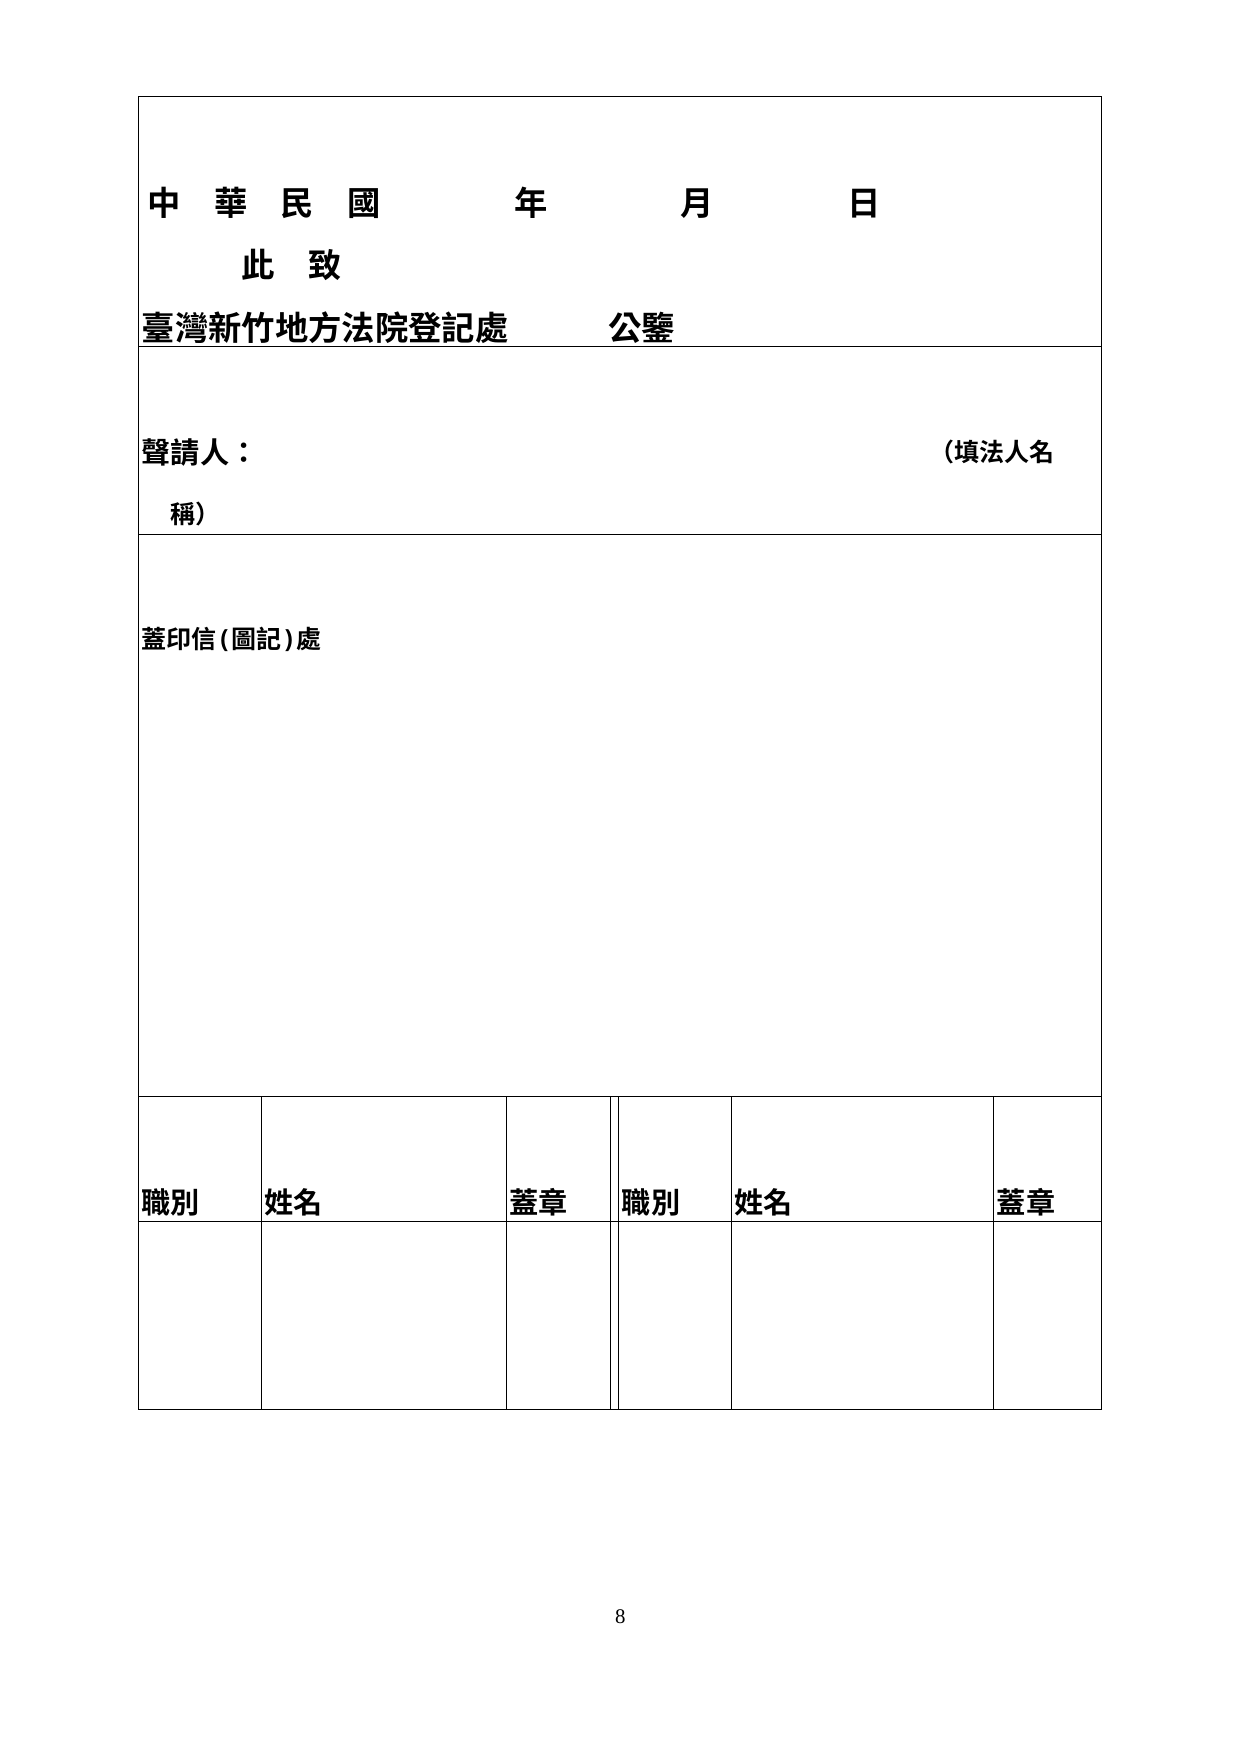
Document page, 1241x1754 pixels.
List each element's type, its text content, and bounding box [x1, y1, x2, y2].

table_cell [611, 1097, 618, 1221]
table_cell 姓名 [732, 1097, 993, 1221]
table_cell 姓名 [262, 1097, 506, 1221]
table_cell [732, 1222, 993, 1409]
table_cell 蓋章 [994, 1097, 1101, 1221]
table_cell 中 華 民 國 年 月 日 此 致 臺灣新竹地方法院登記處 公鑒 [139, 97, 1101, 346]
table_cell [619, 1222, 731, 1409]
table_cell 蓋章 [507, 1097, 610, 1221]
table_cell [262, 1222, 506, 1409]
table_cell 聲請人： （填法人名稱） [139, 347, 1101, 534]
table_cell 蓋印信(圖記)處 [139, 535, 1101, 1096]
table_cell [611, 1222, 618, 1409]
table_cell 職別 [139, 1097, 261, 1221]
table_cell 職別 [619, 1097, 731, 1221]
table_cell [994, 1222, 1101, 1409]
table_cell [507, 1222, 610, 1409]
table_cell [139, 1222, 261, 1409]
